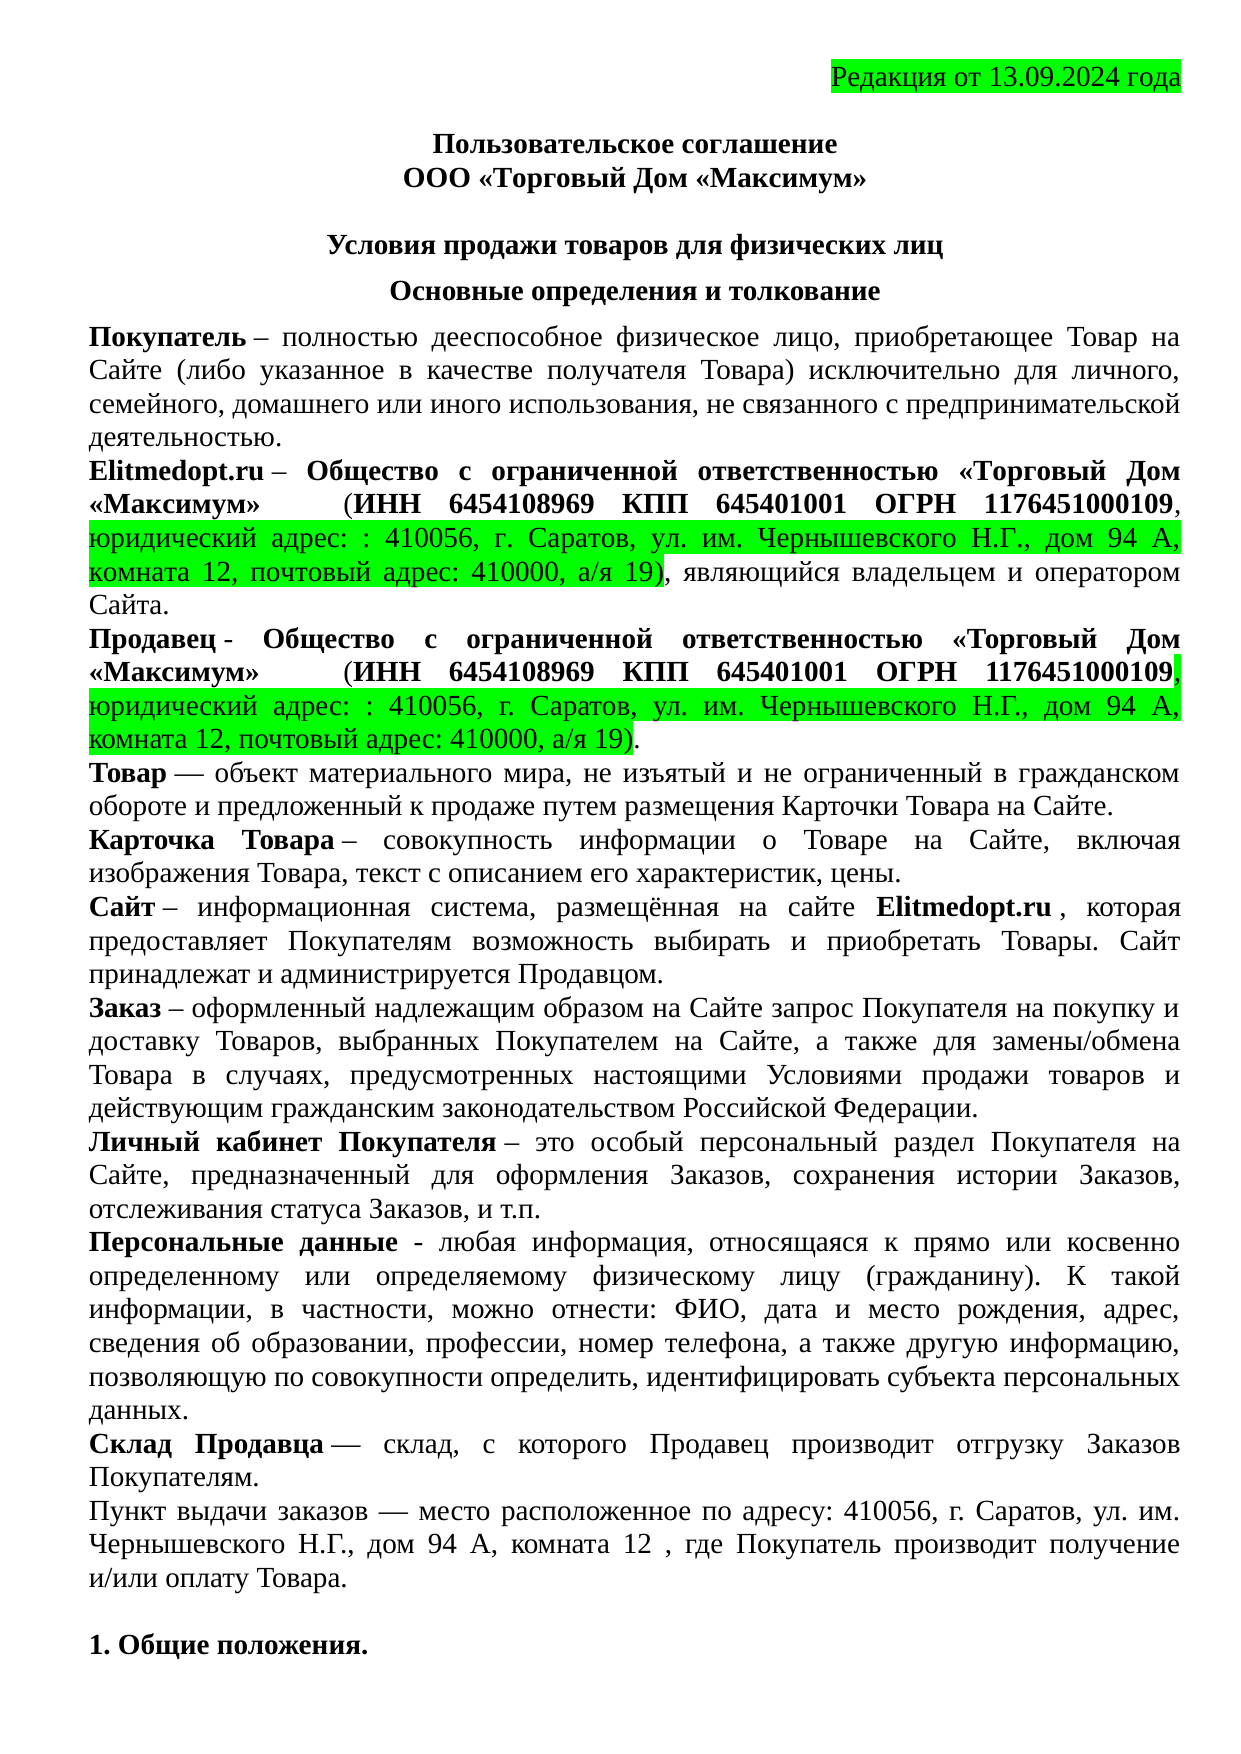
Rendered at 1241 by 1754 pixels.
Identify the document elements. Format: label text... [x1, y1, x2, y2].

text Покупатель – полностью дееспособное физическое лицо, приобретающее Товар на Сайте (либо указанное в качестве получателя Товара) исключительно для личного, семейного, домашнего или иного использования, не связанного с предпринимательской деятельностью. [88, 319, 1181, 453]
text Товар — объект материального мира, не изъятый и не ограниченный в гражданском обороте и предложенный к продаже путем размещения Карточки Товара на Сайте. [88, 755, 1181, 822]
text Elitmedopt.ru – Общество с ограниченной ответственностью «Торговый Дом «Максимум» (ИНН 6454108969 КПП 645401001 ОГРН 1176451000109, юридический адрес: : 410056, г. Саратов, ул. им. Чернышевского Н.Г., дом 94 А, комната 12, почтовый адрес: 410000, а/я 19), являющийся владельцем и оператором Сайта. [88, 453, 1181, 621]
text Пользовательское соглашение [88, 126, 1181, 160]
text Персональные данные - любая информация, относящаяся к прямо или косвенно определенному или определяемому физическому лицу (гражданину). К такой информации, в частности, можно отнести: ФИО, дата и место рождения, адрес, сведения об образовании, профессии, номер телефона, а также другую информацию, позволяющую по совокупности определить, идентифицировать субъекта персональных данных. [88, 1224, 1181, 1426]
text Личный кабинет Покупателя – это особый персональный раздел Покупателя на Сайте, предназначенный для оформления Заказов, сохранения истории Заказов, отслеживания статуса Заказов, и т.п. [88, 1124, 1181, 1224]
text Заказ – оформленный надлежащим образом на Сайте запрос Покупателя на покупку и доставку Товаров, выбранных Покупателем на Сайте, а также для замены/обмена Товара в случаях, предусмотренных настоящими Условиями продажи товаров и действующим гражданским законодательством Российской Федерации. [88, 990, 1181, 1124]
text Пункт выдачи заказов — место расположенное по адресу: 410056, г. Саратов, ул. им. Чернышевского Н.Г., дом 94 А, комната 12 , где Покупатель производит получение и/или оплату Товара. [88, 1493, 1181, 1593]
text Сайт – информационная система, размещённая на сайте Elitmedopt.ru , которая предоставляет Покупателям возможность выбирать и приобретать Товары. Сайт принадлежат и администрируется Продавцом. [88, 889, 1181, 990]
text Карточка Товара – совокупность информации о Товаре на Сайте, включая изображения Товара, текст с описанием его характеристик, цены. [88, 822, 1181, 889]
text Продавец - Общество с ограниченной ответственностью «Торговый Дом «Максимум» (ИНН 6454108969 КПП 645401001 ОГРН 1176451000109, юридический адрес: : 410056, г. Саратов, ул. им. Чернышевского Н.Г., дом 94 А, комната 12, почтовый адрес: 410000, а/я 19). [88, 621, 1181, 755]
text Редакция от 13.09.2024 года [88, 59, 1181, 93]
text ООО «Торговый Дом «Максимум» [88, 160, 1181, 193]
text Основные определения и толкование [88, 273, 1181, 306]
text Склад Продавца — склад, с которого Продавец производит отгрузку Заказов Покупателям. [88, 1426, 1181, 1493]
text 1. Общие положения. [88, 1627, 1181, 1661]
text Условия продажи товаров для физических лиц [88, 227, 1181, 260]
